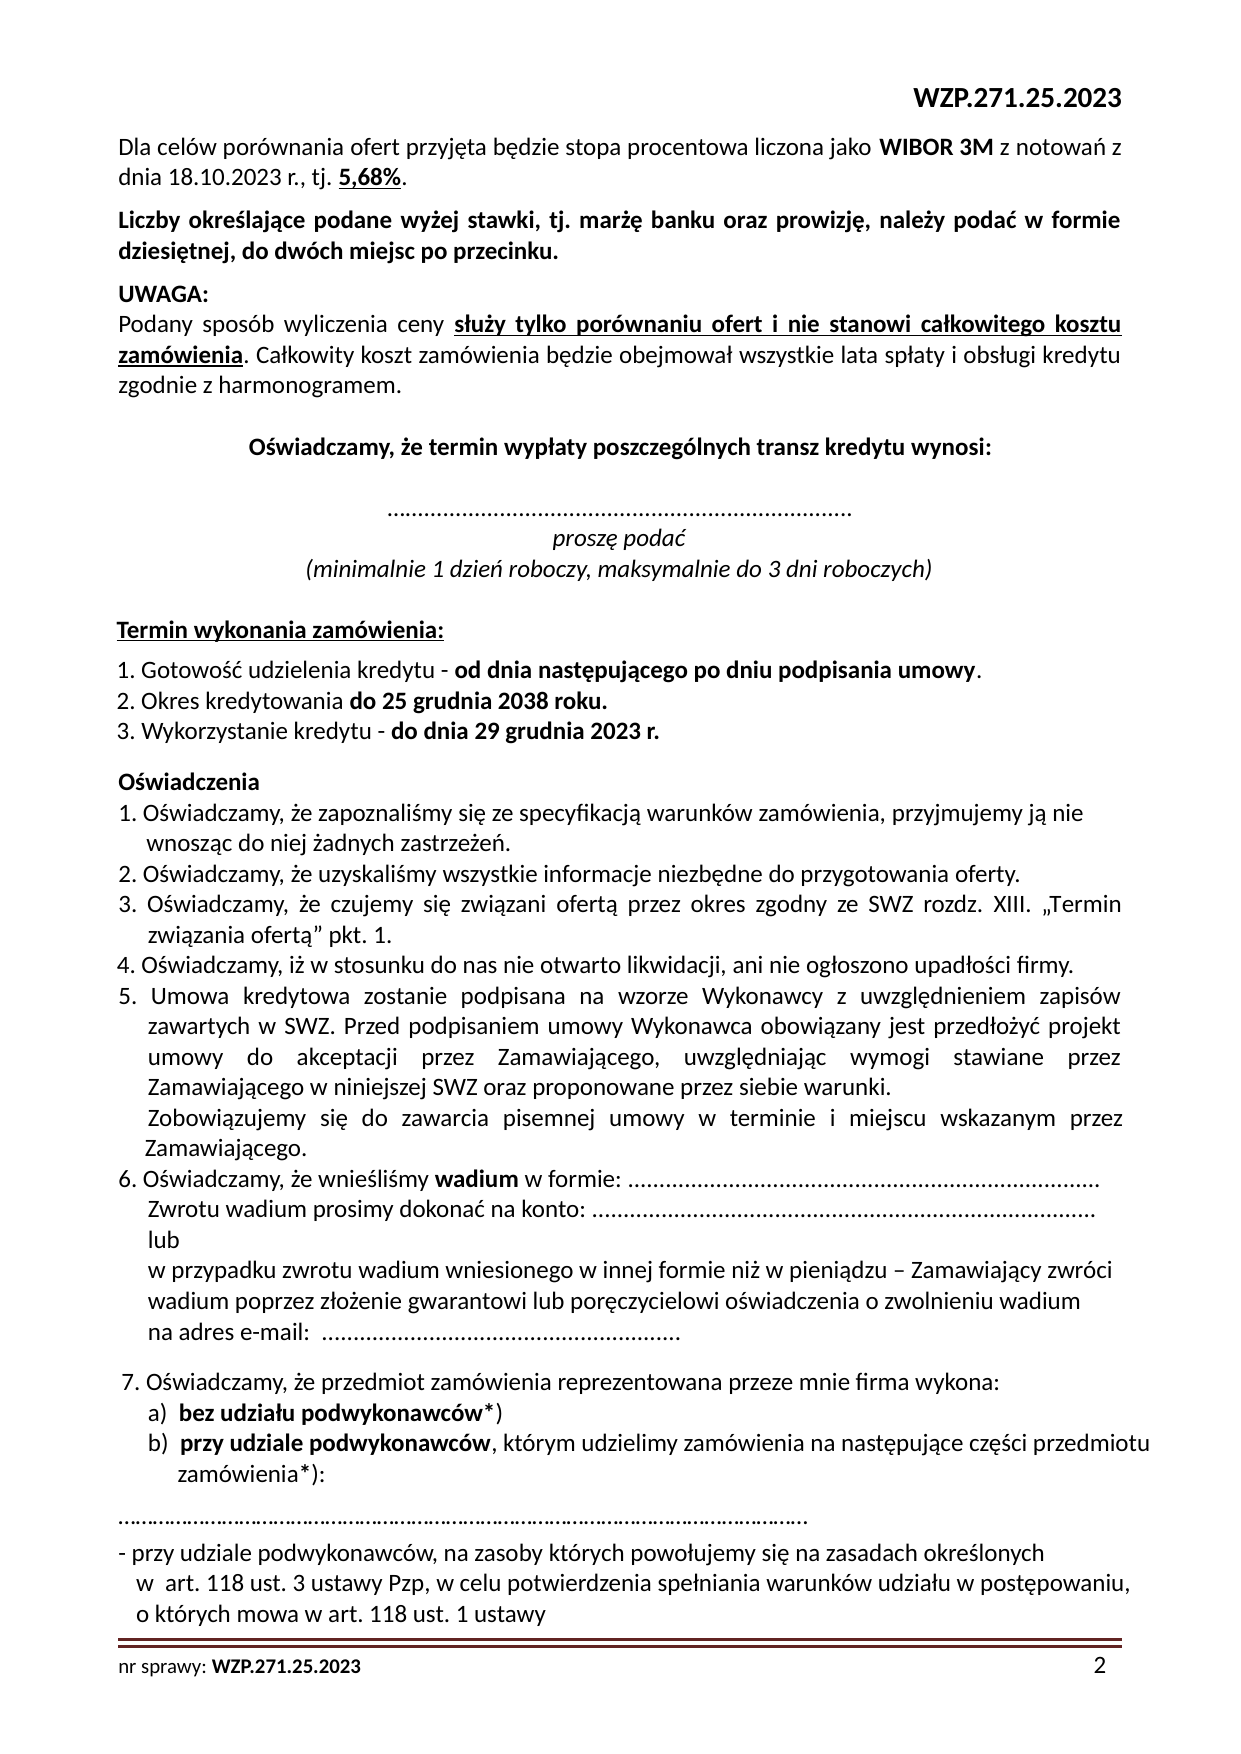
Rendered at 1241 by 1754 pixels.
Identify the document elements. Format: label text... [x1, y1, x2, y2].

text 4. Oświadczamy, iż w stosunku do nas nie otwarto likwidacji, ani nie ogłoszono upadłości firmy. [117, 949, 1122, 980]
text 3. Wykorzystanie kredytu - do dnia 29 grudnia 2023 r. [116, 716, 1122, 746]
text - przy udziale podwykonawców, na zasoby których powołujemy się na zasadach określonych [118, 1537, 1122, 1567]
text w przypadku zwrotu wadium wniesionego w innej formie niż w pieniądzu – Zamawiający zwróci wadium poprzez złożenie gwarantowi lub poręczycielowi oświadczenia o zwolnieniu wadium [148, 1255, 1196, 1316]
text 1. Oświadczamy, że zapoznaliśmy się ze specyfikacją warunków zamówienia, przyjmujemy ją nie wnosząc do niej żadnych zastrzeżeń. [118, 797, 1156, 858]
text Podany sposób wyliczenia ceny służy tylko porównaniu ofert i nie stanowi całkowitego kosztu zamówienia. Całkowity koszt zamówienia będzie obejmował wszystkie lata spłaty i obsługi kredytu zgodnie z harmonogramem. [118, 308, 1122, 400]
text lub [148, 1224, 1196, 1255]
text Liczby określające podane wyżej stawki, tj. marżę banku oraz prowizję, należy podać w formie dziesiętnej, do dwóch miejsc po przecinku. [118, 204, 1122, 266]
text na adres e-mail: ......................................................... [148, 1316, 1196, 1346]
text b) przy udziale podwykonawców, którym udzielimy zamówienia na następujące części przedmiotu zamówienia*): [148, 1428, 1159, 1489]
text 2. Okres kredytowania do 25 grudnia 2038 roku. [116, 685, 1122, 716]
text Zwrotu wadium prosimy dokonać na konto: ................................................................................ [148, 1194, 1196, 1224]
text 1. Gotowość udzielenia kredytu - od dnia następującego po dniu podpisania umowy. [116, 654, 1122, 685]
text Oświadczenia [118, 766, 1122, 797]
text 2. Oświadczamy, że uzyskaliśmy wszystkie informacje niezbędne do przygotowania oferty. [118, 858, 1181, 888]
text …....................................................................... [118, 492, 1122, 522]
text a) bez udziału podwykonawców*) [148, 1397, 1122, 1428]
text 6. Oświadczamy, że wnieśliśmy wadium w formie: ........................................................................... [118, 1163, 1196, 1194]
text 3. Oświadczamy, że czujemy się związani ofertą przez okres zgodny ze SWZ rozdz. XIII. „Termin związania ofertą” pkt. 1. [118, 888, 1122, 949]
text 7. Oświadczamy, że przedmiot zamówienia reprezentowana przeze mnie firma wykona: [121, 1367, 1191, 1397]
text w art. 118 ust. 3 ustawy Pzp, w celu potwierdzenia spełniania warunków udziału w postępowaniu, o których mowa w art. 118 ust. 1 ustawy [136, 1567, 1137, 1628]
text (minimalnie 1 dzień roboczy, maksymalnie do 3 dni roboczych) [118, 553, 1122, 583]
text proszę podać [118, 522, 1122, 553]
text Dla celów porównania ofert przyjęta będzie stopa procentowa liczona jako WIBOR 3M z notowań z dnia 18.10.2023 r., tj. 5,68%. [118, 131, 1122, 192]
text Termin wykonania zamówienia: [116, 614, 1122, 644]
text Oświadczamy, że termin wypłaty poszczególnych transz kredytu wynosi: [118, 431, 1122, 461]
text Zobowiązujemy się do zawarcia pisemnej umowy w terminie i miejscu wskazanym przez Zamawiającego. [144, 1102, 1123, 1163]
text UWAGA: [118, 278, 1122, 308]
text 5. Umowa kredytowa zostanie podpisana na wzorze Wykonawcy z uwzględnieniem zapisów zawartych w SWZ. Przed podpisaniem umowy Wykonawca obowiązany jest przedłożyć projekt umowy do akceptacji przez Zamawiającego, uwzględniając wymogi stawiane przez Zamawiającego w niniejszej SWZ oraz proponowane przez siebie warunki. [118, 980, 1122, 1102]
text ………………………………………………………………………………………………………… [118, 1500, 1217, 1531]
